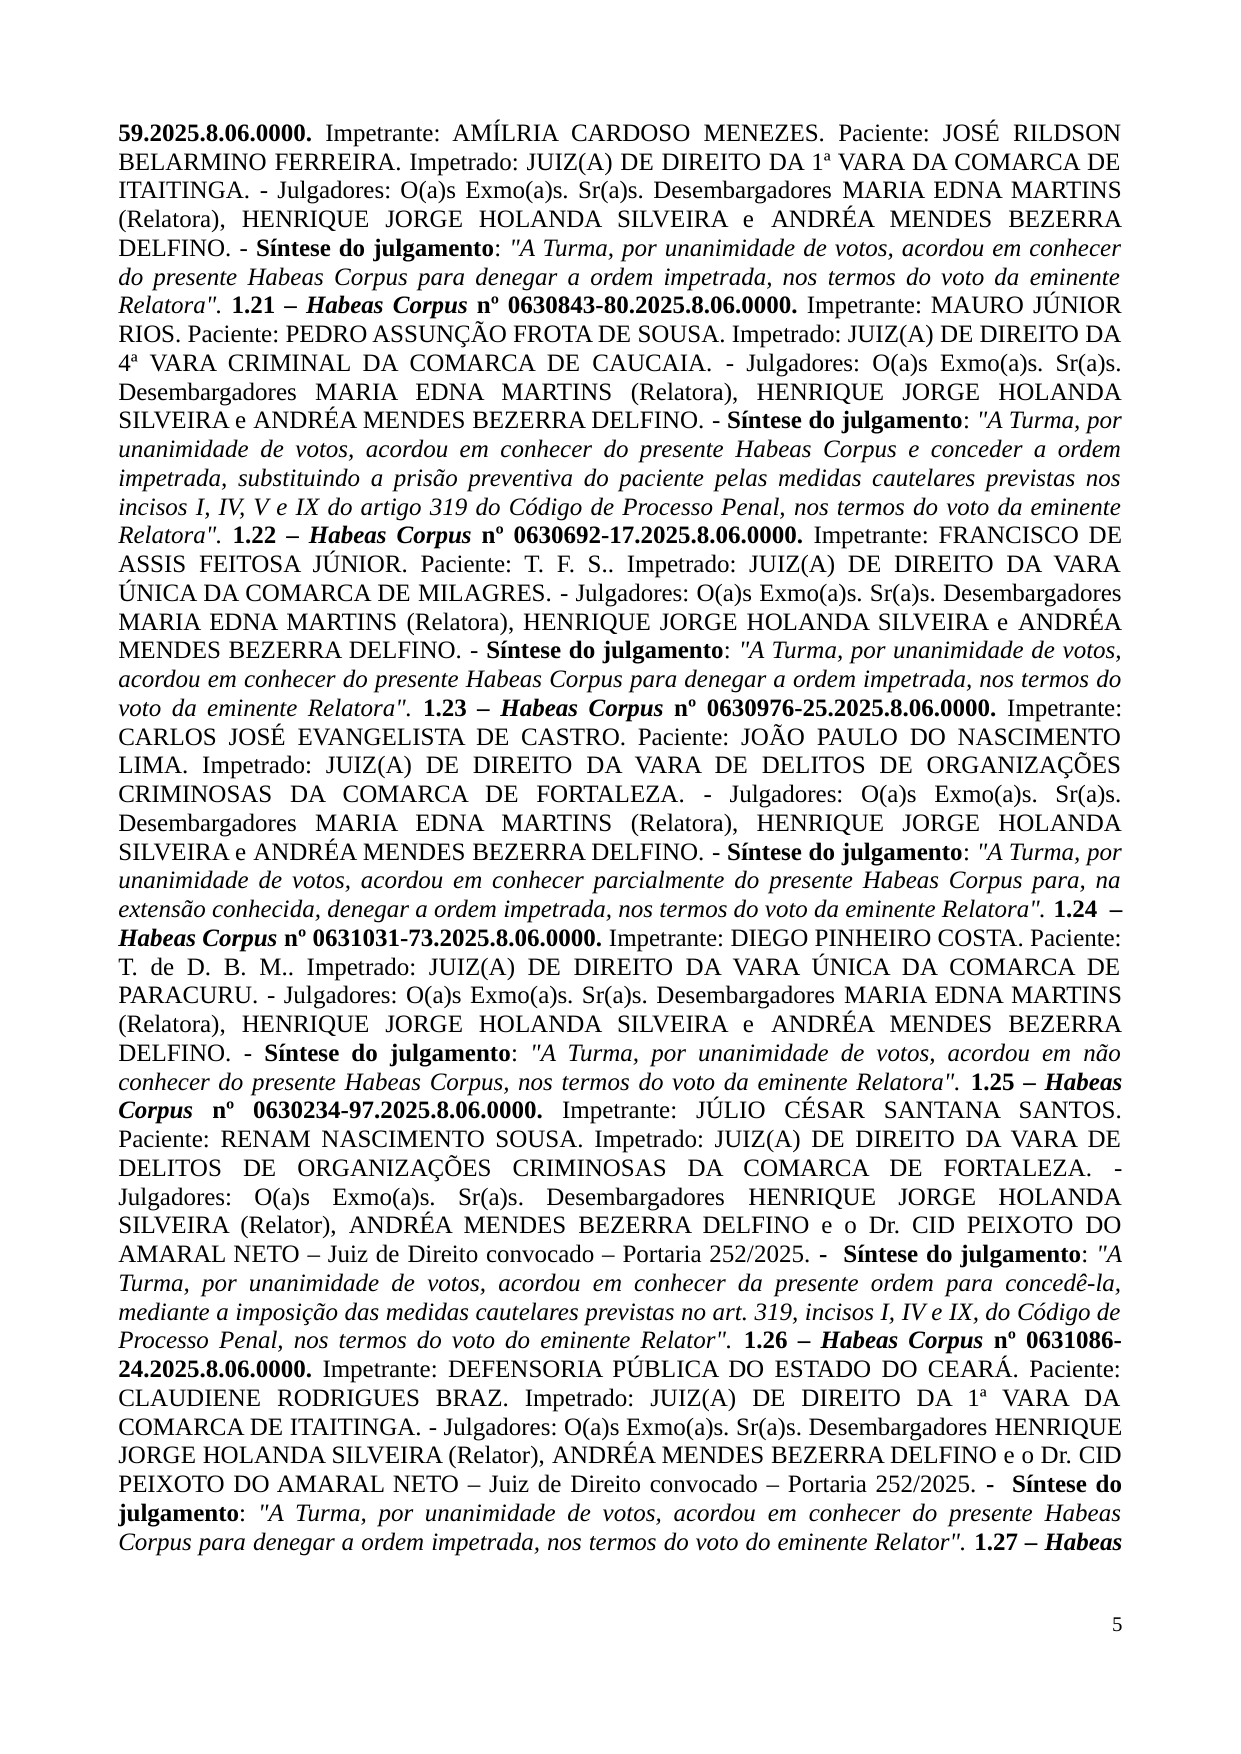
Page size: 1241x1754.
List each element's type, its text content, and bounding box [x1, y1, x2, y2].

text 59.2025.8.06.0000. Impetrante: AMÍLRIA CARDOSO MENEZES. Paciente: JOSÉ RILDSON BELARMINO FERREIRA. Impetrado: JUIZ(A) DE DIREITO DA 1ª VARA DA COMARCA DE ITAITINGA. - Julgadores: O(a)s Exmo(a)s. Sr(a)s. Desembargadores MARIA EDNA MARTINS (Relatora), HENRIQUE JORGE HOLANDA SILVEIRA e ANDRÉA MENDES BEZERRA DELFINO. - Síntese do julgamento: "A Turma, por unanimidade de votos, acordou em conhecer do presente Habeas Corpus para denegar a ordem impetrada, nos termos do voto da eminente Relatora". 1.21 – Habeas Corpus nº 0630843-80.2025.8.06.0000. Impetrante: MAURO JÚNIOR RIOS. Paciente: PEDRO ASSUNÇÃO FROTA DE SOUSA. Impetrado: JUIZ(A) DE DIREITO DA 4ª VARA CRIMINAL DA COMARCA DE CAUCAIA. - Julgadores: O(a)s Exmo(a)s. Sr(a)s. Desembargadores MARIA EDNA MARTINS (Relatora), HENRIQUE JORGE HOLANDA SILVEIRA e ANDRÉA MENDES BEZERRA DELFINO. - Síntese do julgamento: "A Turma, por unanimidade de votos, acordou em conhecer do presente Habeas Corpus e conceder a ordem impetrada, substituindo a prisão preventiva do paciente pelas medidas cautelares previstas nos incisos I, IV, V e IX do artigo 319 do Código de Processo Penal, nos termos do voto da eminente Relatora". 1.22 – Habeas Corpus nº 0630692-17.2025.8.06.0000. Impetrante: FRANCISCO DE ASSIS FEITOSA JÚNIOR. Paciente: T. F. S.. Impetrado: JUIZ(A) DE DIREITO DA VARA ÚNICA DA COMARCA DE MILAGRES. - Julgadores: O(a)s Exmo(a)s. Sr(a)s. Desembargadores MARIA EDNA MARTINS (Relatora), HENRIQUE JORGE HOLANDA SILVEIRA e ANDRÉA MENDES BEZERRA DELFINO. - Síntese do julgamento: "A Turma, por unanimidade de votos, acordou em conhecer do presente Habeas Corpus para denegar a ordem impetrada, nos termos do voto da eminente Relatora". 1.23 – Habeas Corpus nº 0630976-25.2025.8.06.0000. Impetrante: CARLOS JOSÉ EVANGELISTA DE CASTRO. Paciente: JOÃO PAULO DO NASCIMENTO LIMA. Impetrado: JUIZ(A) DE DIREITO DA VARA DE DELITOS DE ORGANIZAÇÕES CRIMINOSAS DA COMARCA DE FORTALEZA. - Julgadores: O(a)s Exmo(a)s. Sr(a)s. Desembargadores MARIA EDNA MARTINS (Relatora), HENRIQUE JORGE HOLANDA SILVEIRA e ANDRÉA MENDES BEZERRA DELFINO. - Síntese do julgamento: "A Turma, por unanimidade de votos, acordou em conhecer parcialmente do presente Habeas Corpus para, na extensão conhecida, denegar a ordem impetrada, nos termos do voto da eminente Relatora". 1.24 – Habeas Corpus nº 0631031-73.2025.8.06.0000. Impetrante: DIEGO PINHEIRO COSTA. Paciente: T. de D. B. M.. Impetrado: JUIZ(A) DE DIREITO DA VARA ÚNICA DA COMARCA DE PARACURU. - Julgadores: O(a)s Exmo(a)s. Sr(a)s. Desembargadores MARIA EDNA MARTINS (Relatora), HENRIQUE JORGE HOLANDA SILVEIRA e ANDRÉA MENDES BEZERRA DELFINO. - Síntese do julgamento: "A Turma, por unanimidade de votos, acordou em não conhecer do presente Habeas Corpus, nos termos do voto da eminente Relatora". 1.25 – Habeas Corpus nº 0630234-97.2025.8.06.0000. Impetrante: JÚLIO CÉSAR SANTANA SANTOS. Paciente: RENAM NASCIMENTO SOUSA. Impetrado: JUIZ(A) DE DIREITO DA VARA DE DELITOS DE ORGANIZAÇÕES CRIMINOSAS DA COMARCA DE FORTALEZA. - Julgadores: O(a)s Exmo(a)s. Sr(a)s. Desembargadores HENRIQUE JORGE HOLANDA SILVEIRA (Relator), ANDRÉA MENDES BEZERRA DELFINO e o Dr. CID PEIXOTO DO AMARAL NETO – Juiz de Direito convocado – Portaria 252/2025. - Síntese do julgamento: "A Turma, por unanimidade de votos, acordou em conhecer da presente ordem para concedê-la, mediante a imposição das medidas cautelares previstas no art. 319, incisos I, IV e IX, do Código de Processo Penal, nos termos do voto do eminente Relator". 1.26 – Habeas Corpus nº 0631086-24.2025.8.06.0000. Impetrante: DEFENSORIA PÚBLICA DO ESTADO DO CEARÁ. Paciente: CLAUDIENE RODRIGUES BRAZ. Impetrado: JUIZ(A) DE DIREITO DA 1ª VARA DA COMARCA DE ITAITINGA. - Julgadores: O(a)s Exmo(a)s. Sr(a)s. Desembargadores HENRIQUE JORGE HOLANDA SILVEIRA (Relator), ANDRÉA MENDES BEZERRA DELFINO e o Dr. CID PEIXOTO DO AMARAL NETO – Juiz de Direito convocado – Portaria 252/2025. - Síntese do julgamento: "A Turma, por unanimidade de votos, acordou em conhecer do presente Habeas Corpus para denegar a ordem impetrada, nos termos do voto do eminente Relator". 1.27 – Habeas [118, 118, 1122, 1556]
